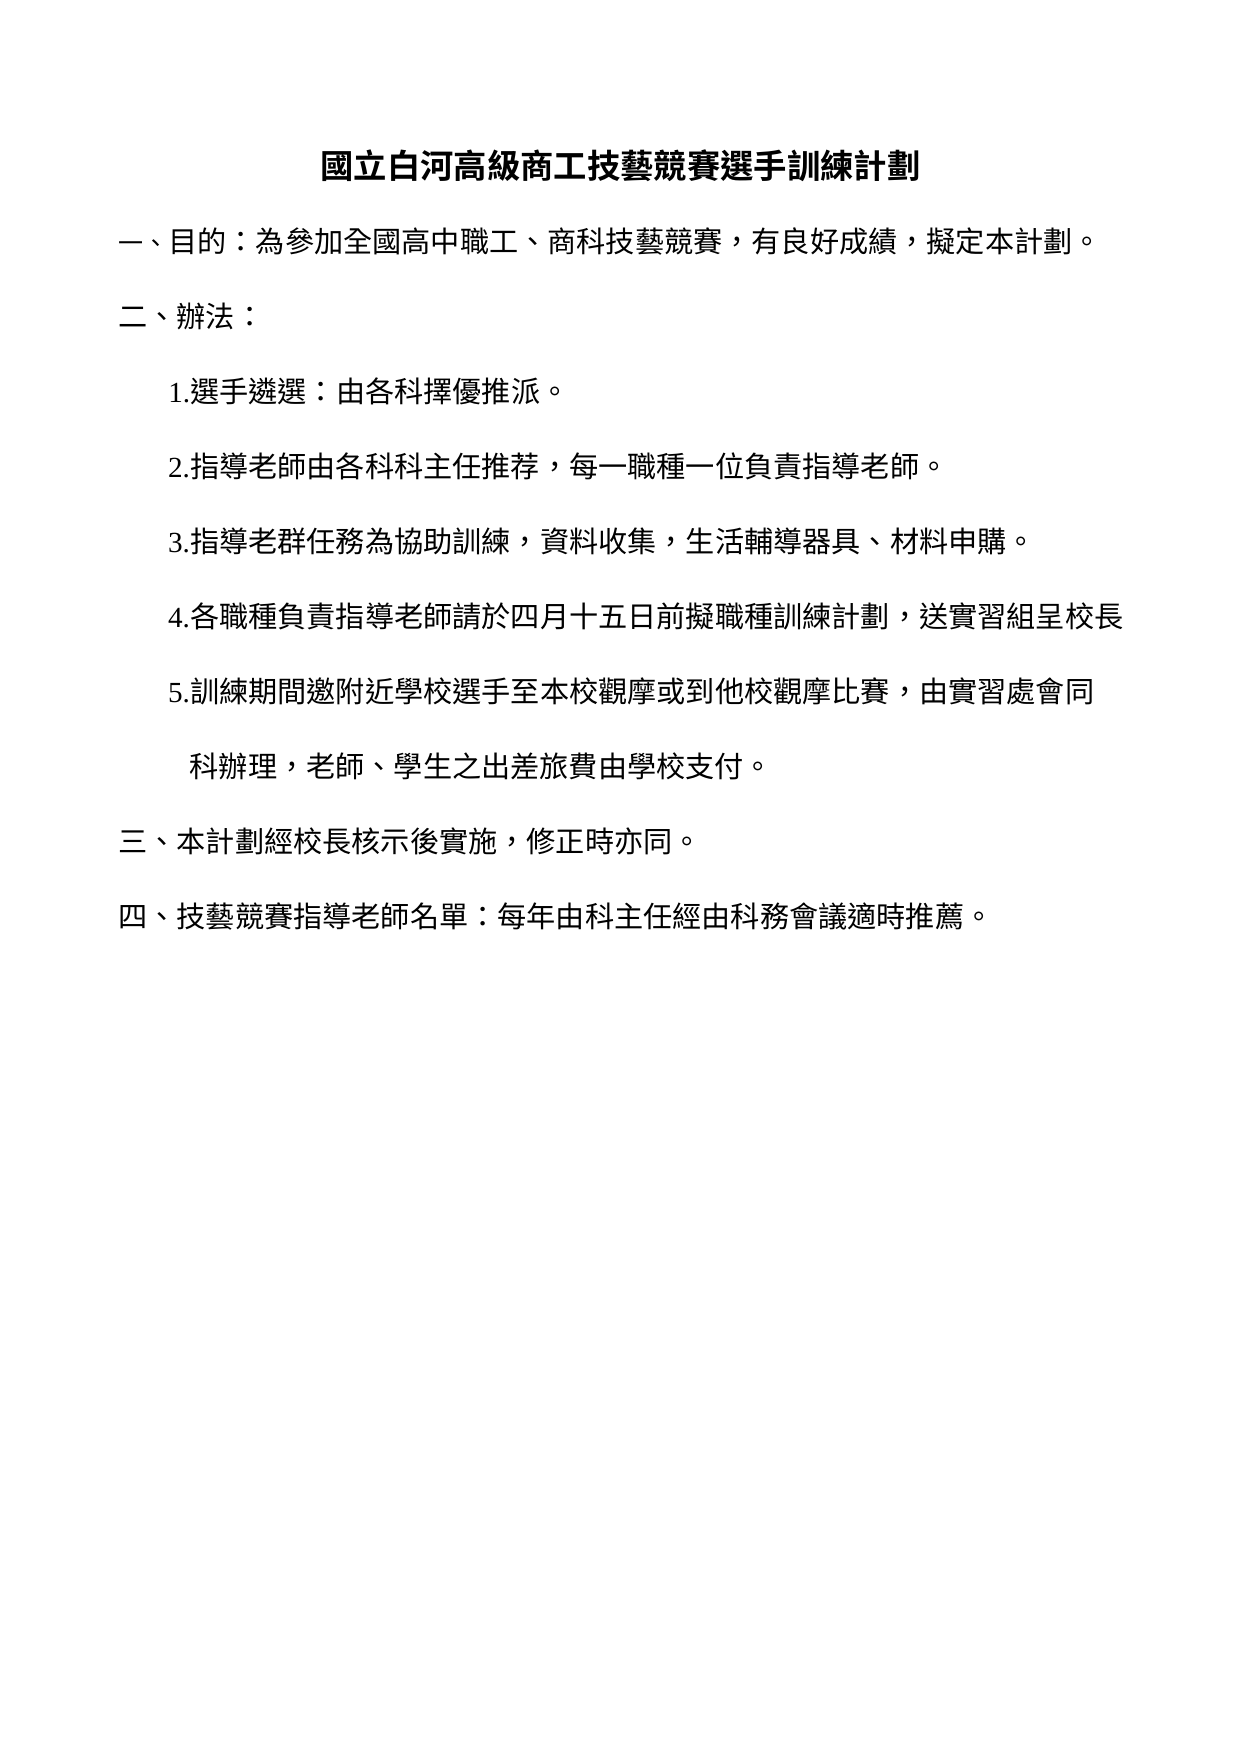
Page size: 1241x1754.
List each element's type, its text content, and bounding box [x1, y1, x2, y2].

text 2.指導老師由各科科主任推荐，每一職種一位負責指導老師。 [168, 427, 1122, 502]
text 國立白河高級商工技藝競賽選手訓練計劃 [118, 127, 1122, 202]
text 1.選手遴選：由各科擇優推派。 [168, 352, 1122, 427]
text 二、辦法： [118, 277, 1122, 352]
text 3.指導老群任務為協助訓練，資料收集，生活輔導器具、材料申購。 [168, 502, 1122, 577]
text 一、目的：為參加全國高中職工、商科技藝競賽，有良好成績，擬定本計劃。 [118, 202, 1122, 277]
text 5.訓練期間邀附近學校選手至本校觀摩或到他校觀摩比賽，由實習處會同科辦理，老師、學生之出差旅費由學校支付。 [168, 652, 1122, 802]
text 4.各職種負責指導老師請於四月十五日前擬職種訓練計劃，送實習組呈校長。 [168, 577, 1122, 652]
text 四、技藝競賽指導老師名單：每年由科主任經由科務會議適時推薦。 [118, 877, 1122, 952]
text 三、本計劃經校長核示後實施，修正時亦同。 [118, 802, 1122, 877]
